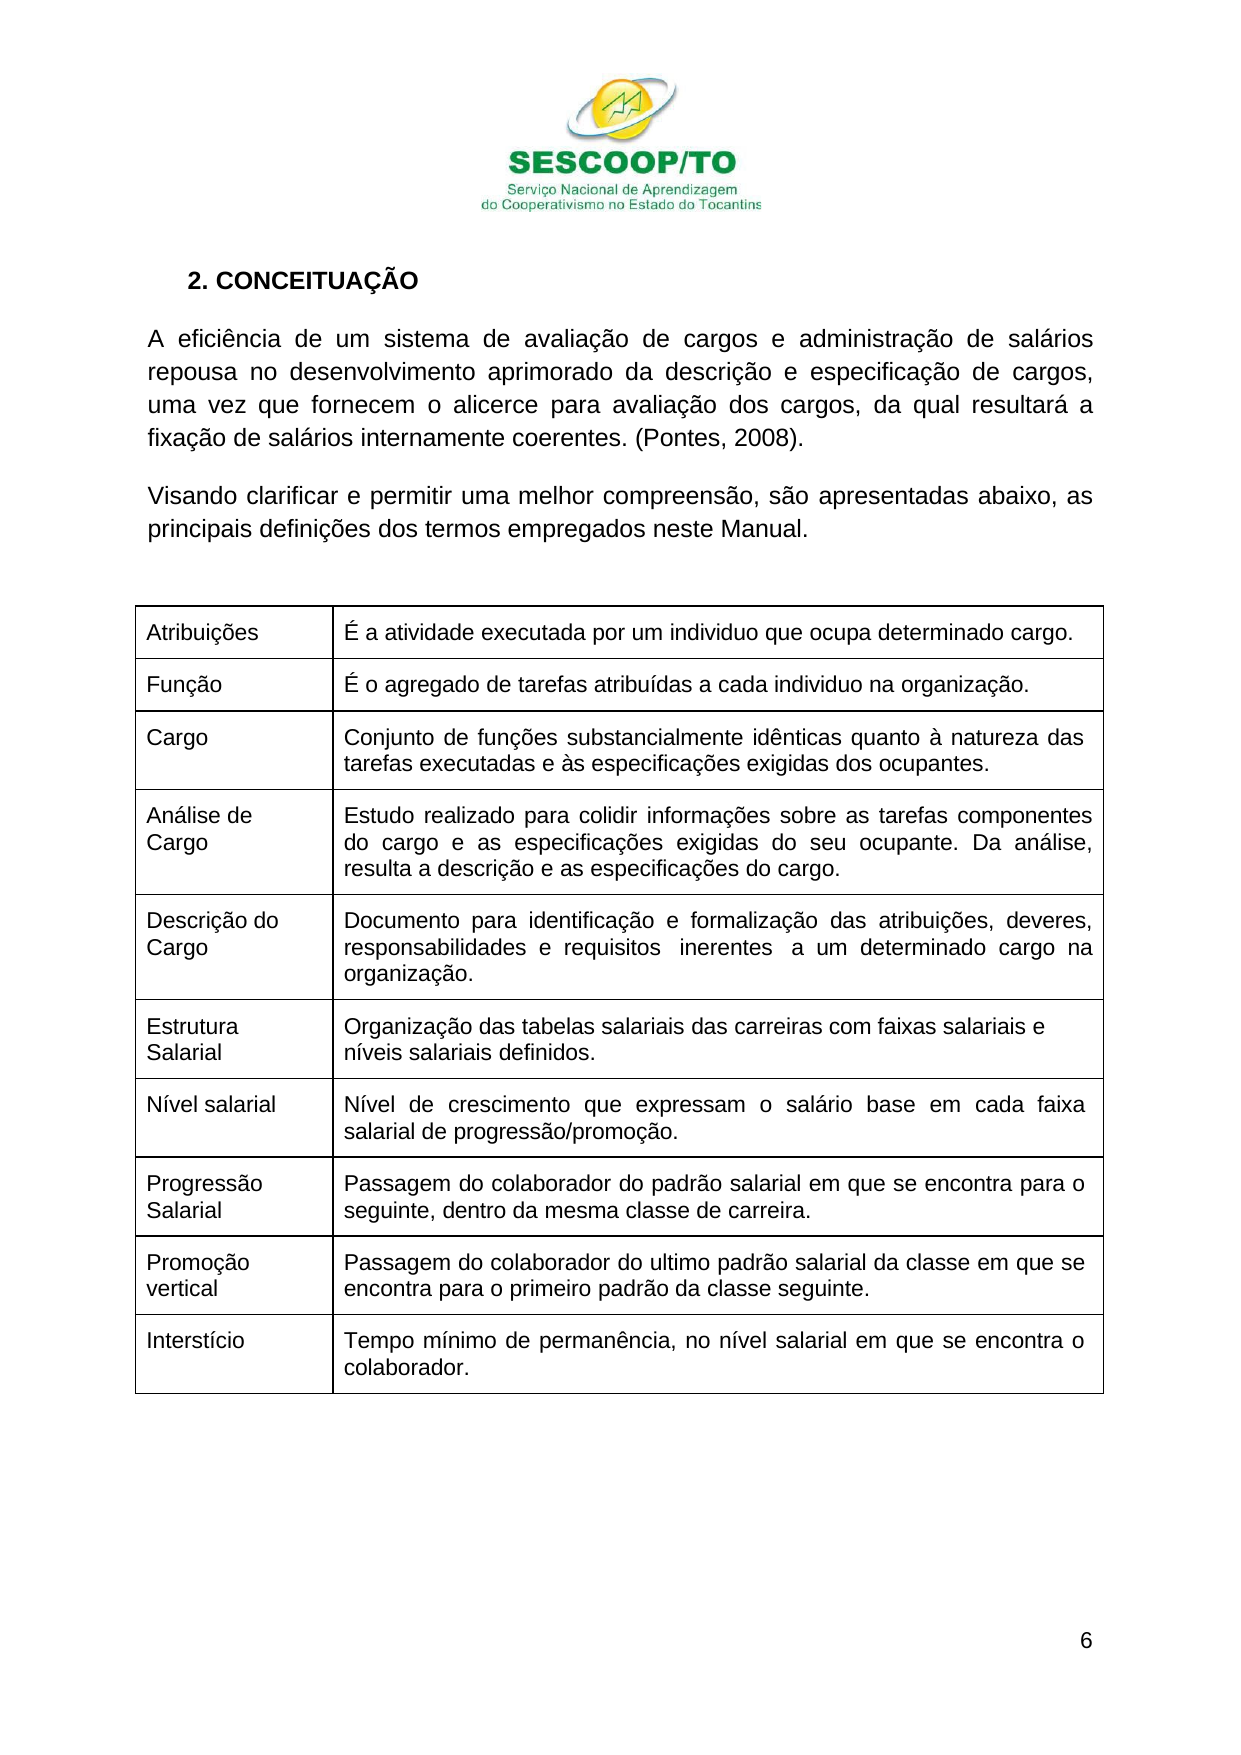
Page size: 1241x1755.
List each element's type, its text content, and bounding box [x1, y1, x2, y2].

table_cell Passagem do colaborador do padrão salarial em que se encontra para o seguinte, dentro da mesma classe de carreira. [334, 1158, 1103, 1235]
table_cell Progressão Salarial [136, 1158, 332, 1235]
table_cell Conjunto de funções substancialmente idênticas quanto à natureza das tarefas executadas e às especificações exigidas dos ocupantes. [334, 712, 1103, 789]
table_cell É o agregado de tarefas atribuídas a cada individuo na organização. [334, 659, 1103, 710]
table_cell Nível salarial [136, 1079, 332, 1156]
table_header É a atividade executada por um individuo que ocupa determinado cargo. [334, 607, 1103, 657]
table_cell Interstício [136, 1315, 332, 1393]
table_header Atribuições [136, 607, 332, 657]
table_cell Análise de Cargo [136, 790, 332, 894]
table_cell Passagem do colaborador do ultimo padrão salarial da classe em que se encontra para o primeiro padrão da classe seguinte. [334, 1237, 1103, 1314]
table_cell Cargo [136, 712, 332, 789]
table_cell Função [136, 659, 332, 710]
table_cell Nível de crescimento que expressam o salário base em cada faixa salarial de progressão/promoção. [334, 1079, 1103, 1156]
text Visando clarificar e permitir uma melhor compreensão, são apresentadas abaixo, as principais definições dos termos empregados neste Manual. [147, 481, 1093, 543]
table_cell Documento para identificação e formalização das atribuições, deveres, responsabilidades e requisitos inerentes a um determinado cargo na organização. [334, 895, 1103, 999]
table_cell Descrição do Cargo [136, 895, 332, 999]
list CONCEITUAÇÃO [187, 266, 1116, 295]
table_cell Estudo realizado para colidir informações sobre as tarefas componentes do cargo e as especificações exigidas do seu ocupante. Da análise, resulta a descrição e as especificações do cargo. [334, 790, 1103, 894]
table_cell Tempo mínimo de permanência, no nível salarial em que se encontra o colaborador. [334, 1315, 1103, 1393]
table_cell Promoção vertical [136, 1237, 332, 1314]
text A eficiência de um sistema de avaliação de cargos e administração de salários repousa no desenvolvimento aprimorado da descrição e especificação de cargos, uma vez que fornecem o alicerce para avaliação dos cargos, da qual resultará a fixação de salários internamente coerentes. (Pontes, 2008). [147, 324, 1093, 452]
table_cell Estrutura Salarial [136, 1000, 332, 1077]
table_cell Organização das tabelas salariais das carreiras com faixas salariais e níveis salariais definidos. [334, 1000, 1103, 1077]
